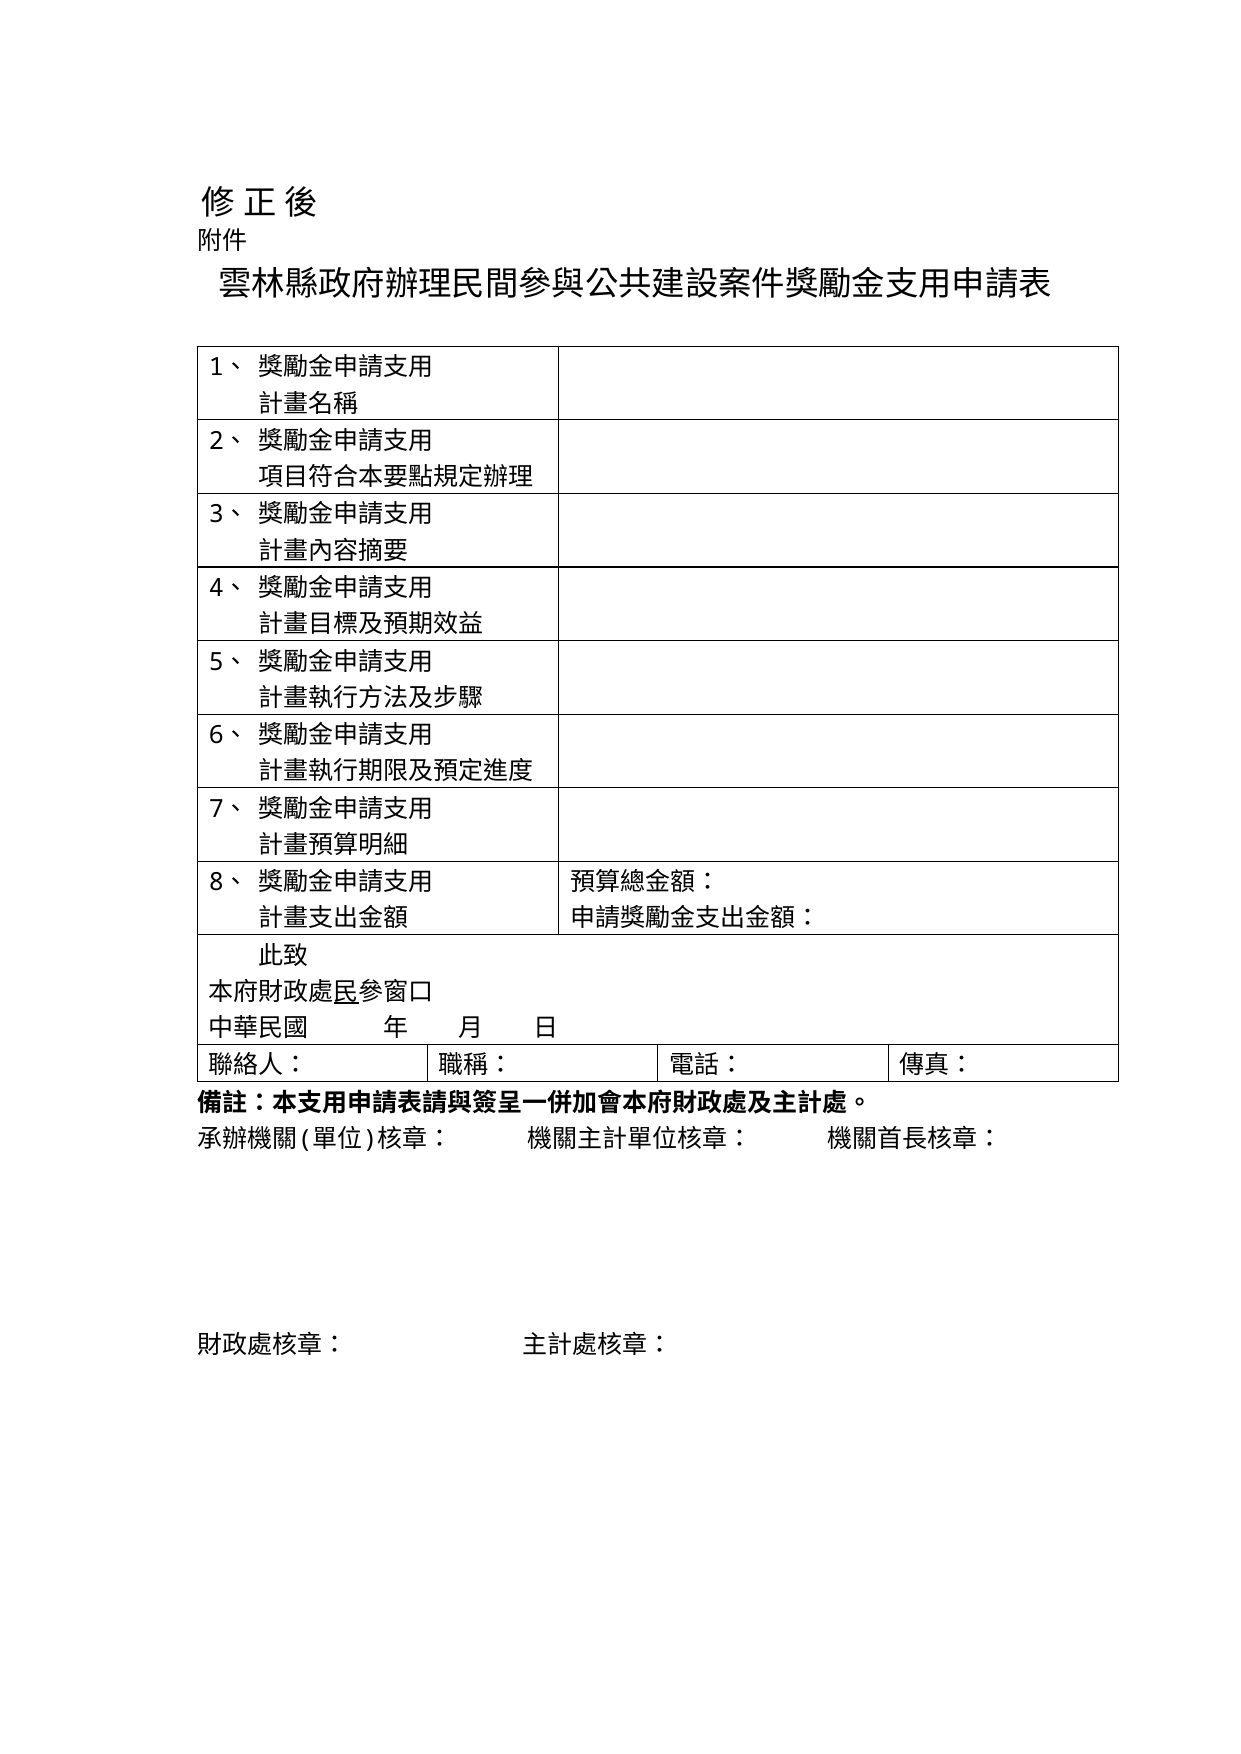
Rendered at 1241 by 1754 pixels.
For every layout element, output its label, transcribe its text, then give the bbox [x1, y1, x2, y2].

table_cell [559, 568, 1118, 640]
table_cell 傳真： [889, 1045, 1118, 1081]
table_cell 獎勵金申請支用 計畫內容摘要 [198, 494, 558, 566]
table_cell 獎勵金申請支用 計畫目標及預期效益 [198, 568, 558, 640]
text 承辦機關(單位)核章： 機關主計單位核章： 機關首長核章： [197, 1118, 1072, 1155]
text 附件 [197, 221, 1072, 257]
text 財政處核章： 主計處核章： [197, 1325, 1072, 1361]
table_cell 聯絡人： [198, 1045, 427, 1081]
table_cell 獎勵金申請支用 項目符合本要點規定辦理 [198, 420, 558, 493]
table_cell 獎勵金申請支用 計畫執行方法及步驟 [198, 641, 558, 713]
table_cell 電話： [658, 1045, 888, 1081]
text 雲林縣政府辦理民間參與公共建設案件獎勵金支用申請表 [197, 257, 1072, 305]
table_cell 職稱： [428, 1045, 657, 1081]
text 備註：本支用申請表請與簽呈一併加會本府財政處及主計處。 [197, 1082, 1072, 1118]
table_header [559, 347, 1118, 419]
table_cell 預算總金額： 申請獎勵金支出金額： [559, 862, 1118, 934]
table_cell 獎勵金申請支用 計畫支出金額 [198, 862, 558, 934]
table_cell [559, 494, 1118, 566]
table_cell 獎勵金申請支用 計畫預算明細 [198, 788, 558, 861]
table_cell [559, 715, 1118, 787]
table_header 獎勵金申請支用 計畫名稱 [198, 347, 558, 419]
table_cell [559, 420, 1118, 493]
table_cell [559, 788, 1118, 861]
table_cell [559, 641, 1118, 713]
text 修正後 [197, 158, 1072, 221]
table_cell 獎勵金申請支用 計畫執行期限及預定進度 [198, 715, 558, 787]
table_cell 此致 本府財政處民參窗口 中華民國 年 月 日 [198, 935, 1118, 1044]
